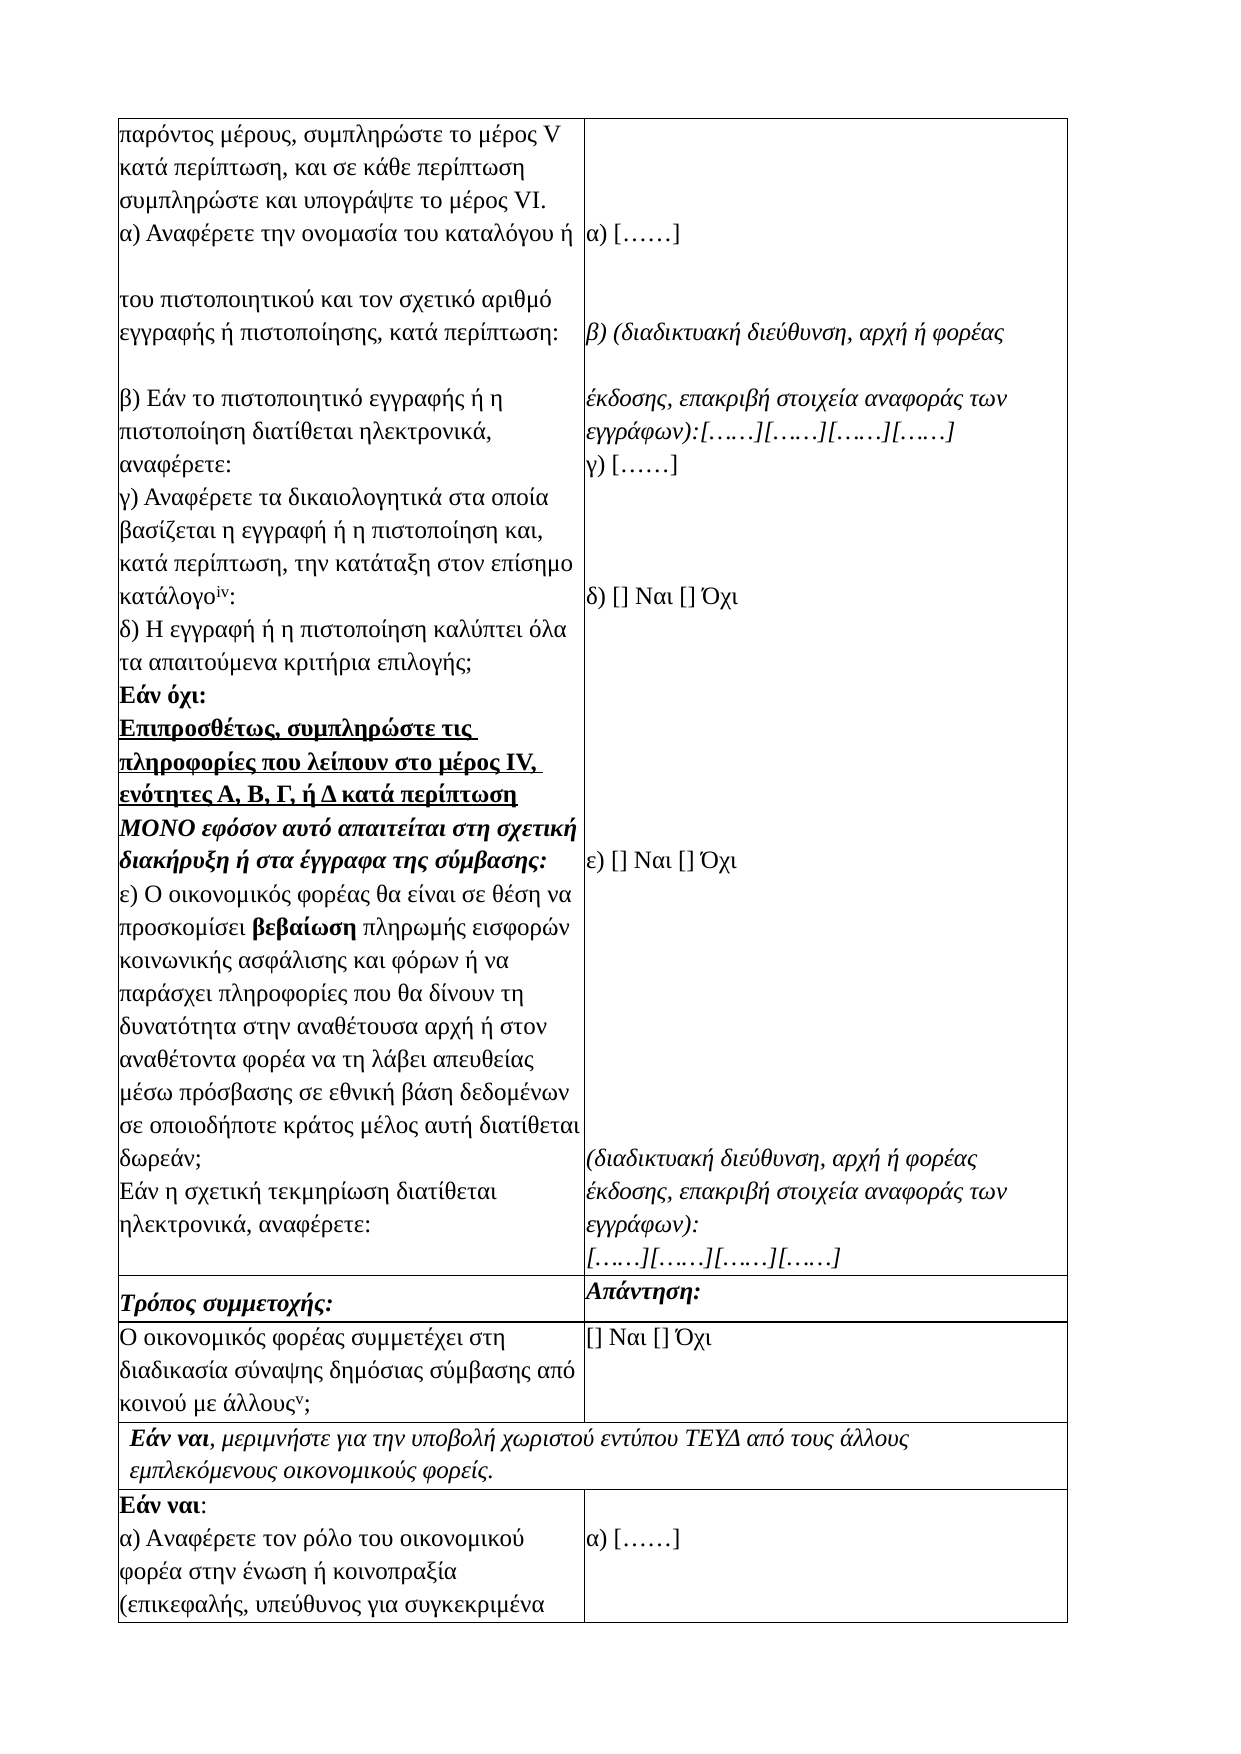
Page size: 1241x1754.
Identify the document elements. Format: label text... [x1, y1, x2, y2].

table_cell Τρόπος συμμετοχής: [119, 1276, 584, 1321]
table_cell Εάν ναι: α) Αναφέρετε τον ρόλο του οικονομικού φορέα στην ένωση ή κοινοπραξία (επικεφαλής, υπεύθυνος για συγκεκριμένα [119, 1490, 584, 1622]
table_cell Απάντηση: [585, 1276, 1067, 1321]
table_cell Εάν ναι, μεριμνήστε για την υποβολή χωριστού εντύπου ΤΕΥΔ από τους άλλους εμπλεκόμενους οικονομικούς φορείς. [119, 1423, 1067, 1489]
table_cell [] Ναι [] Όχι [585, 1323, 1067, 1422]
table_cell α) [……] [585, 1490, 1067, 1622]
table_cell Ο οικονομικός φορέας συμμετέχει στη διαδικασία σύναψης δημόσιας σύμβασης από κοινού με άλλους; [119, 1323, 584, 1422]
table_cell α) [……] β) (διαδικτυακή διεύθυνση, αρχή ή φορέας έκδοσης, επακριβή στοιχεία αναφοράς των εγγράφων):[……][……][……][……] γ) [……] δ) [] Ναι [] Όχι ε) [] Ναι [] Όχι (διαδικτυακή διεύθυνση, αρχή ή φορέας έκδοσης, επακριβή στοιχεία αναφοράς των εγγράφων): [……][……][……][……] [585, 119, 1067, 1275]
table_cell παρόντος μέρους, συμπληρώστε το μέρος V κατά περίπτωση, και σε κάθε περίπτωση συμπληρώστε και υπογράψτε το μέρος VI. α) Αναφέρετε την ονομασία του καταλόγου ή του πιστοποιητικού και τον σχετικό αριθμό εγγραφής ή πιστοποίησης, κατά περίπτωση: β) Εάν το πιστοποιητικό εγγραφής ή η πιστοποίηση διατίθεται ηλεκτρονικά, αναφέρετε: γ) Αναφέρετε τα δικαιολογητικά στα οποία βασίζεται η εγγραφή ή η πιστοποίηση και, κατά περίπτωση, την κατάταξη στον επίσημο κατάλογο: δ) Η εγγραφή ή η πιστοποίηση καλύπτει όλα τα απαιτούμενα κριτήρια επιλογής; Εάν όχι: Επιπροσθέτως, συμπληρώστε τις πληροφορίες που λείπουν στο μέρος IV, ενότητες Α, Β, Γ, ή Δ κατά περίπτωση ΜΟΝΟ εφόσον αυτό απαιτείται στη σχετική διακήρυξη ή στα έγγραφα της σύμβασης: ε) Ο οικονομικός φορέας θα είναι σε θέση να προσκομίσει βεβαίωση πληρωμής εισφορών κοινωνικής ασφάλισης και φόρων ή να παράσχει πληροφορίες που θα δίνουν τη δυνατότητα στην αναθέτουσα αρχή ή στον αναθέτοντα φορέα να τη λάβει απευθείας μέσω πρόσβασης σε εθνική βάση δεδομένων σε οποιοδήποτε κράτος μέλος αυτή διατίθεται δωρεάν; Εάν η σχετική τεκμηρίωση διατίθεται ηλεκτρονικά, αναφέρετε: [119, 119, 584, 1275]
